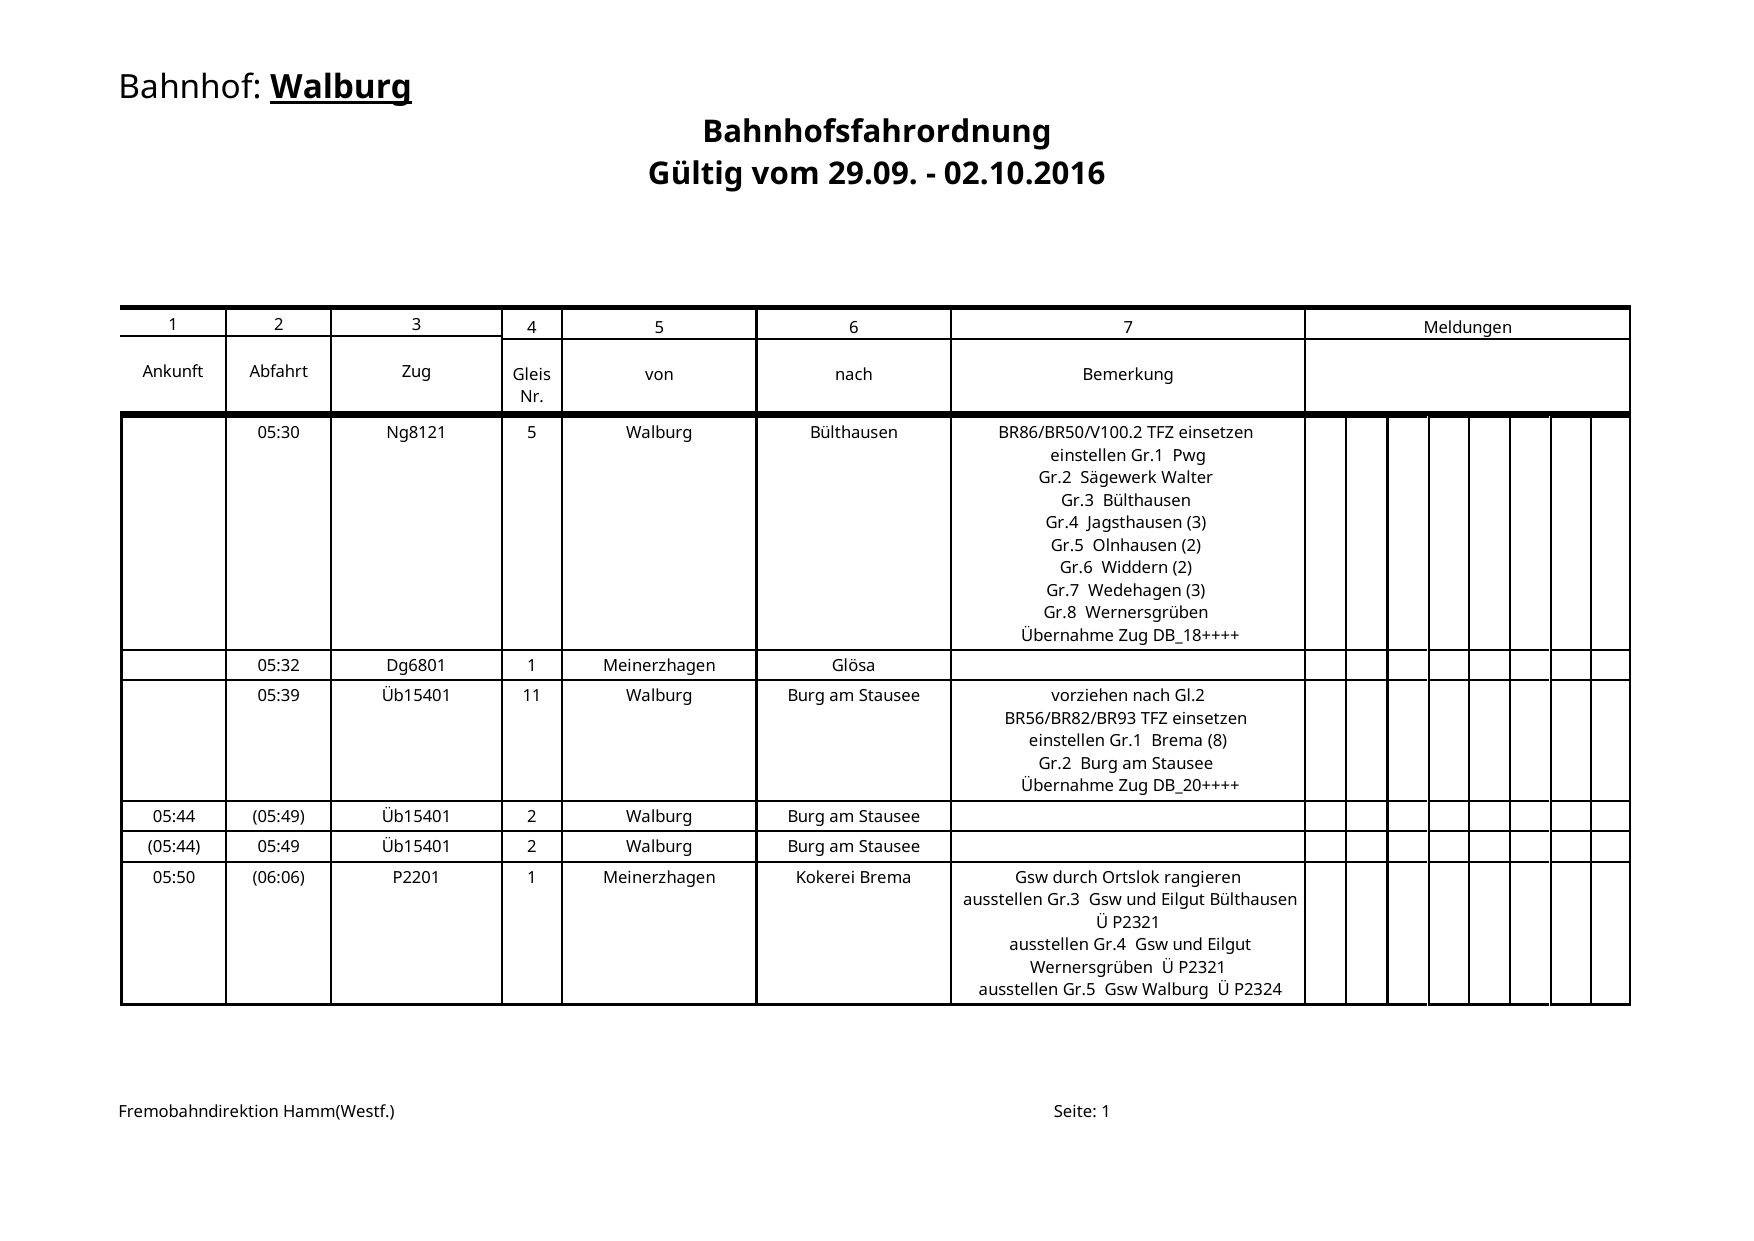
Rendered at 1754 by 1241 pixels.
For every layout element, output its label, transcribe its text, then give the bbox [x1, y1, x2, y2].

table_cell 1 [503, 651, 561, 679]
table_cell Walburg [563, 832, 755, 861]
table_cell (05:49) [227, 802, 330, 830]
table_cell [1430, 832, 1468, 861]
table_cell [1389, 651, 1427, 679]
table_cell Walburg [563, 681, 755, 800]
table_cell [1430, 418, 1468, 649]
table_cell (05:44) [123, 832, 225, 861]
table_cell Walburg [563, 418, 755, 649]
table_cell [1470, 651, 1509, 679]
table_cell [1306, 681, 1345, 800]
table_cell [1430, 863, 1468, 1003]
table_cell Burg am Stausee [758, 832, 950, 861]
table_cell 1 [503, 863, 561, 1003]
table_header 2 Abfahrt [227, 337, 330, 411]
table_cell [1306, 651, 1345, 679]
table_cell [1592, 418, 1629, 649]
table_cell [1511, 681, 1549, 800]
table_cell 2 [503, 832, 561, 861]
table_cell [1347, 802, 1386, 830]
table_cell Burg am Stausee [758, 681, 950, 800]
table_cell [1306, 418, 1345, 649]
table_cell [123, 681, 225, 800]
table_cell [1470, 802, 1509, 830]
table_cell [1430, 681, 1468, 800]
table_cell 2 [503, 802, 561, 830]
table_header 7 Bemerkung [952, 340, 1304, 411]
table_header 1 Ankunft [120, 337, 225, 411]
table_cell [1430, 651, 1468, 679]
table_cell (06:06) [227, 863, 330, 1003]
table_header 4 Gleis Nr. [503, 340, 561, 411]
table_cell [1306, 863, 1345, 1003]
table_cell 05:30 [227, 418, 330, 649]
table_cell vorziehen nach Gl.2 BR56/BR82/BR93 TFZ einsetzen einstellen Gr.1 Brema (8) Gr.2 Burg am Stausee Übernahme Zug DB_20++++ [952, 681, 1304, 800]
table_cell [1552, 863, 1590, 1003]
table_header 7 Bemerkung [952, 310, 1304, 338]
table_cell [1592, 863, 1629, 1003]
table_cell Kokerei Brema [758, 863, 950, 1003]
table_cell Bülthausen [758, 418, 950, 649]
table_cell [1592, 802, 1629, 830]
table_cell [1511, 832, 1549, 861]
table_cell [1430, 802, 1468, 830]
table_cell [1306, 832, 1345, 861]
table_cell [1389, 418, 1427, 649]
table_cell 5 [503, 418, 561, 649]
table_cell [1511, 802, 1549, 830]
table_cell [1552, 832, 1590, 861]
table_cell [1552, 802, 1590, 830]
table_header 4 Gleis Nr. [503, 310, 561, 338]
table_cell 05:44 [123, 802, 225, 830]
table_cell [1347, 681, 1386, 800]
table_cell [1592, 651, 1629, 679]
table_cell [1347, 651, 1386, 679]
table_cell Walburg [563, 802, 755, 830]
table_cell Glösa [758, 651, 950, 679]
table_cell [952, 802, 1304, 830]
table_cell 05:32 [227, 651, 330, 679]
table_cell [1470, 681, 1509, 800]
table_cell [1389, 681, 1427, 800]
table_cell 05:39 [227, 681, 330, 800]
table_cell [1592, 832, 1629, 861]
table_cell [1389, 863, 1427, 1003]
table_cell [1552, 418, 1590, 649]
table_cell Üb15401 [332, 681, 501, 800]
table_cell [1306, 802, 1345, 830]
table_cell [1389, 802, 1427, 830]
table_cell [1511, 418, 1549, 649]
table_header 5 von [563, 310, 755, 338]
table_cell Dg6801 [332, 651, 501, 679]
table_cell [1511, 863, 1549, 1003]
table_cell Burg am Stausee [758, 802, 950, 830]
table_cell 05:49 [227, 832, 330, 861]
table_cell [1347, 418, 1386, 649]
table_header 3 Zug [332, 337, 501, 411]
table_header 5 von [563, 340, 755, 411]
table_cell Meinerzhagen [563, 863, 755, 1003]
table_cell P2201 [332, 863, 501, 1003]
table_header 6 nach [758, 340, 950, 411]
table_cell [952, 832, 1304, 861]
table_cell [123, 418, 225, 649]
table_cell [1552, 681, 1590, 800]
table_cell Gsw durch Ortslok rangieren ausstellen Gr.3 Gsw und Eilgut Bülthausen Ü P2321 ausstellen Gr.4 Gsw und Eilgut Wernersgrüben Ü P2321 ausstellen Gr.5 Gsw Walburg Ü P2324 [952, 863, 1304, 1003]
table_cell [1470, 863, 1509, 1003]
table_cell [1389, 832, 1427, 861]
table_header Meldungen [1306, 310, 1629, 338]
table_header 1 Ankunft [120, 310, 225, 335]
table_cell Üb15401 [332, 802, 501, 830]
table_cell 05:50 [123, 863, 225, 1003]
table_header 2 Abfahrt [227, 310, 330, 335]
table_cell [1347, 832, 1386, 861]
table_header 6 nach [758, 310, 950, 338]
table_cell [1511, 651, 1549, 679]
table_cell [1470, 832, 1509, 861]
table_cell Meinerzhagen [563, 651, 755, 679]
table_cell 11 [503, 681, 561, 800]
table_header [1306, 340, 1629, 411]
table_cell BR86/BR50/V100.2 TFZ einsetzen einstellen Gr.1 Pwg Gr.2 Sägewerk Walter Gr.3 Bülthausen Gr.4 Jagsthausen (3) Gr.5 Olnhausen (2) Gr.6 Widdern (2) Gr.7 Wedehagen (3) Gr.8 Wernersgrüben Übernahme Zug DB_18++++ [952, 418, 1304, 649]
table_cell [123, 651, 225, 679]
table_cell Ng8121 [332, 418, 501, 649]
table_cell [1592, 681, 1629, 800]
table_cell [952, 651, 1304, 679]
table_cell Üb15401 [332, 832, 501, 861]
table_cell [1552, 651, 1590, 679]
table_header 3 Zug [332, 310, 501, 335]
table_cell [1347, 863, 1386, 1003]
table_cell [1470, 418, 1509, 649]
